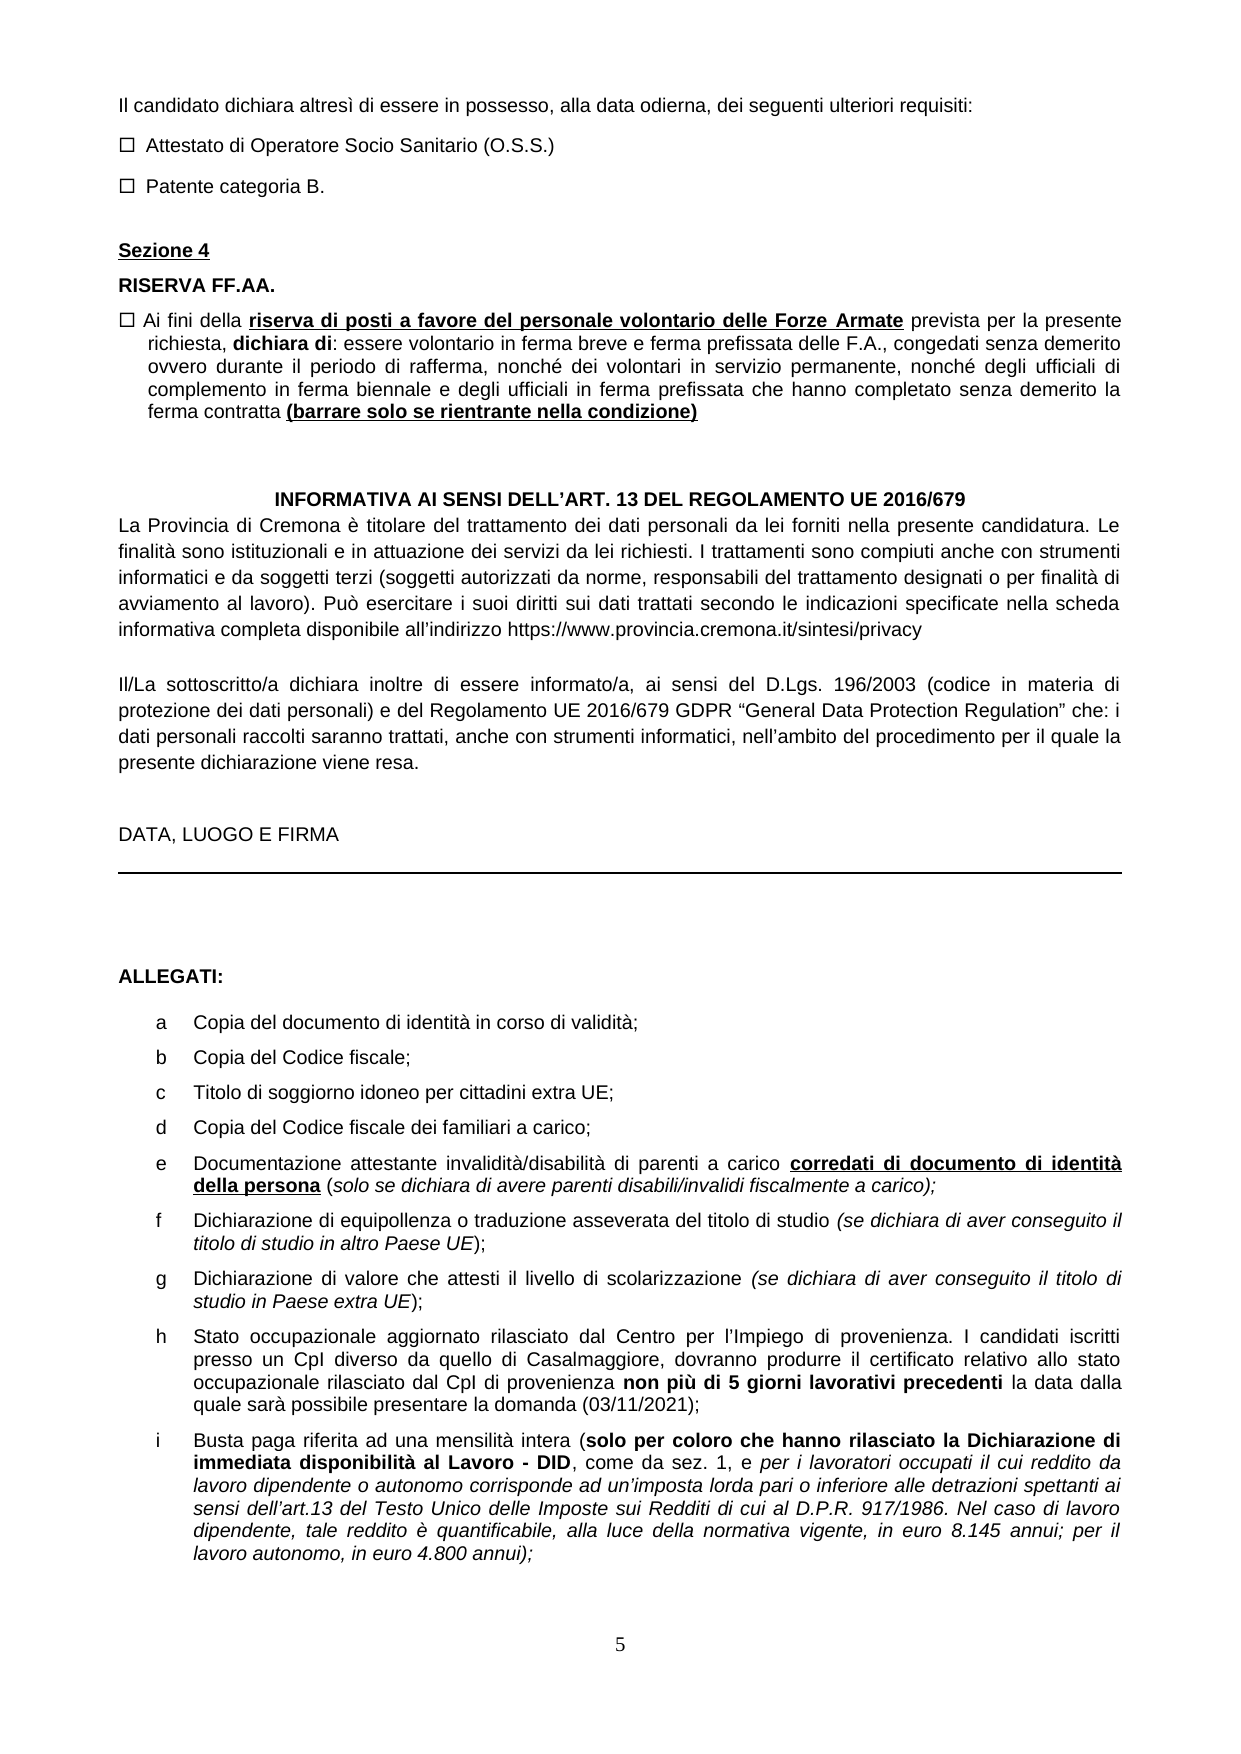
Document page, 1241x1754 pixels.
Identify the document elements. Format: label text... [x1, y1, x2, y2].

list Stato occupazionale aggiornato rilasciato dal Centro per l’Impiego di provenienza. I candidati iscritti presso un CpI diverso da quello di Casalmaggiore, dovranno produrre il certificato relativo allo stato occupazionale rilasciato dal CpI di provenienza non più di 5 giorni lavorativi precedenti la data dalla quale sarà possibile presentare la domanda (03/11/2021); [156, 1325, 1122, 1416]
text La Provincia di Cremona è titolare del trattamento dei dati personali da lei forniti nella presente candidatura. Le finalità sono istituzionali e in attuazione dei servizi da lei richiesti. I trattamenti sono compiuti anche con strumenti informatici e da soggetti terzi (soggetti autorizzati da norme, responsabili del trattamento designati o per finalità di avviamento al lavoro). Può esercitare i suoi diritti sui dati trattati secondo le indicazioni specificate nella scheda informativa completa disponibile all’indirizzo https://www.provincia.cremona.it/sintesi/privacy [118, 513, 1122, 640]
list Titolo di soggiorno idoneo per cittadini extra UE; [156, 1081, 1122, 1104]
list Dichiarazione di valore che attesti il livello di scolarizzazione (se dichiara di aver conseguito il titolo di studio in Paese extra UE); [156, 1267, 1122, 1313]
text  Ai fini della riserva di posti a favore del personale volontario delle Forze Armate prevista per la presente richiesta, dichiara di: essere volontario in ferma breve e ferma prefissata delle F.A., congedati senza demerito ovvero durante il periodo di rafferma, nonché dei volontari in servizio permanente, nonché degli ufficiali di complemento in ferma biennale e degli ufficiali in ferma prefissata che hanno completato senza demerito la ferma contratta (barrare solo se rientrante nella condizione) [118, 309, 1122, 423]
text ALLEGATI: [118, 965, 1122, 988]
text RISERVA FF.AA. [118, 274, 1122, 297]
list Busta paga riferita ad una mensilità intera (solo per coloro che hanno rilasciato la Dichiarazione di immediata disponibilità al Lavoro - DID, come da sez. 1, e per i lavoratori occupati il cui reddito da lavoro dipendente o autonomo corrisponde ad un’imposta lorda pari o inferiore alle detrazioni spettanti ai sensi dell’art.13 del Testo Unico delle Imposte sui Redditi di cui al D.P.R. 917/1986. Nel caso di lavoro dipendente, tale reddito è quantificabile, alla luce della normativa vigente, in euro 8.145 annui; per il lavoro autonomo, in euro 4.800 annui); [156, 1428, 1122, 1565]
list Copia del Codice fiscale; [156, 1046, 1122, 1068]
text Il/La sottoscritto/a dichiara inoltre di essere informato/a, ai sensi del D.Lgs. 196/2003 (codice in materia di protezione dei dati personali) e del Regolamento UE 2016/679 GDPR “General Data Protection Regulation” che: i dati personali raccolti saranno trattati, anche con strumenti informatici, nell’ambito del procedimento per il quale la presente dichiarazione viene resa. [118, 673, 1122, 774]
list Documentazione attestante invalidità/disabilità di parenti a carico corredati di documento di identità della persona (solo se dichiara di avere parenti disabili/invalidi fiscalmente a carico); [156, 1151, 1122, 1197]
text Il candidato dichiara altresì di essere in possesso, alla data odierna, dei seguenti ulteriori requisiti: [118, 94, 1122, 116]
list Copia del Codice fiscale dei familiari a carico; [156, 1116, 1122, 1139]
text DATA, LUOGO E FIRMA [118, 822, 1122, 845]
list Copia del documento di identità in corso di validità; [156, 1011, 1122, 1033]
text INFORMATIVA AI SENSI DELL’ART. 13 DEL REGOLAMENTO UE 2016/679 [118, 487, 1122, 510]
list  Patente categoria B. [118, 174, 1122, 197]
text Sezione 4 [118, 239, 1122, 262]
list  Attestato di Operatore Socio Sanitario (O.S.S.) [118, 134, 1122, 157]
list Dichiarazione di equipollenza o traduzione asseverata del titolo di studio (se dichiara di aver conseguito il titolo di studio in altro Paese UE); [156, 1209, 1122, 1255]
